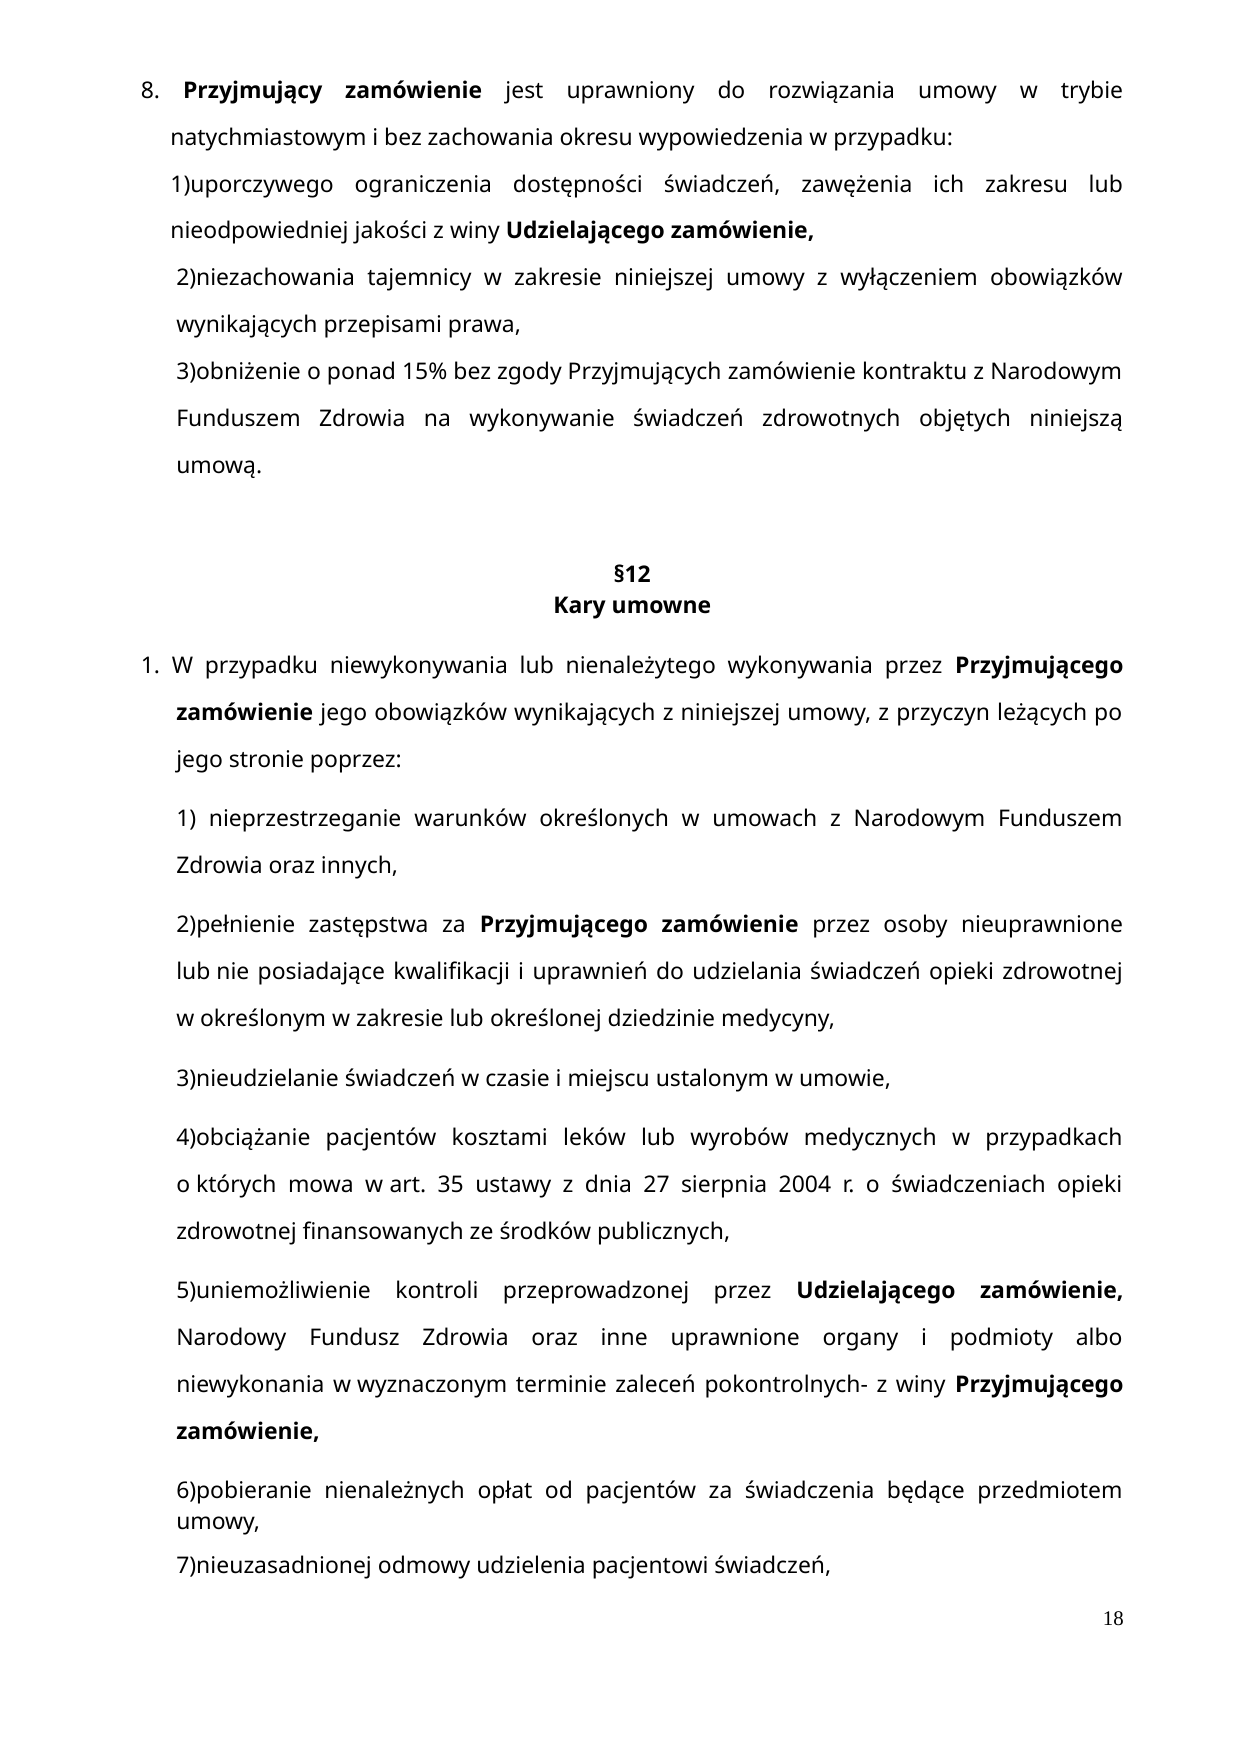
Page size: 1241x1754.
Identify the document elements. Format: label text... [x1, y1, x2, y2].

text 2)pełnienie zastępstwa za Przyjmującego zamówienie przez osoby nieuprawnione lub nie posiadające kwalifikacji i uprawnień do udzielania świadczeń opieki zdrowotnej w określonym w zakresie lub określonej dziedzinie medycyny, [176, 908, 1123, 1033]
text §12 [141, 558, 1123, 589]
text 1. W przypadku niewykonywania lub nienależytego wykonywania przez Przyjmującego zamówienie jego obowiązków wynikających z niniejszej umowy, z przyczyn leżących po jego stronie poprzez: [141, 649, 1123, 774]
text 3)nieudzielanie świadczeń w czasie i miejscu ustalonym w umowie, [176, 1062, 1123, 1093]
text 7)nieuzasadnionej odmowy udzielenia pacjentowi świadczeń, [176, 1549, 1123, 1580]
text 3)obniżenie o ponad 15% bez zgody Przyjmujących zamówienie kontraktu z Narodowym Funduszem Zdrowia na wykonywanie świadczeń zdrowotnych objętych niniejszą umową. [176, 355, 1123, 480]
text 1) nieprzestrzeganie warunków określonych w umowach z Narodowym Funduszem Zdrowia oraz innych, [176, 802, 1123, 880]
text Kary umowne [141, 589, 1123, 621]
text 2)niezachowania tajemnicy w zakresie niniejszej umowy z wyłączeniem obowiązków wynikających przepisami prawa, [176, 261, 1123, 339]
text 6)pobieranie nienależnych opłat od pacjentów za świadczenia będące przedmiotem umowy, [176, 1474, 1123, 1537]
text 1)uporczywego ograniczenia dostępności świadczeń, zawężenia ich zakresu lub nieodpowiedniej jakości z winy Udzielającego zamówienie, [170, 167, 1123, 246]
text 4)obciążanie pacjentów kosztami leków lub wyrobów medycznych w przypadkach o których mowa w art. 35 ustawy z dnia 27 sierpnia 2004 r. o świadczeniach opieki zdrowotnej finansowanych ze środków publicznych, [176, 1121, 1123, 1246]
text 5)uniemożliwienie kontroli przeprowadzonej przez Udzielającego zamówienie, Narodowy Fundusz Zdrowia oraz inne uprawnione organy i podmioty albo niewykonania w wyznaczonym terminie zaleceń pokontrolnych- z winy Przyjmującego zamówienie, [176, 1274, 1123, 1446]
text 8. Przyjmujący zamówienie jest uprawniony do rozwiązania umowy w trybie natychmiastowym i bez zachowania okresu wypowiedzenia w przypadku: [141, 74, 1123, 152]
